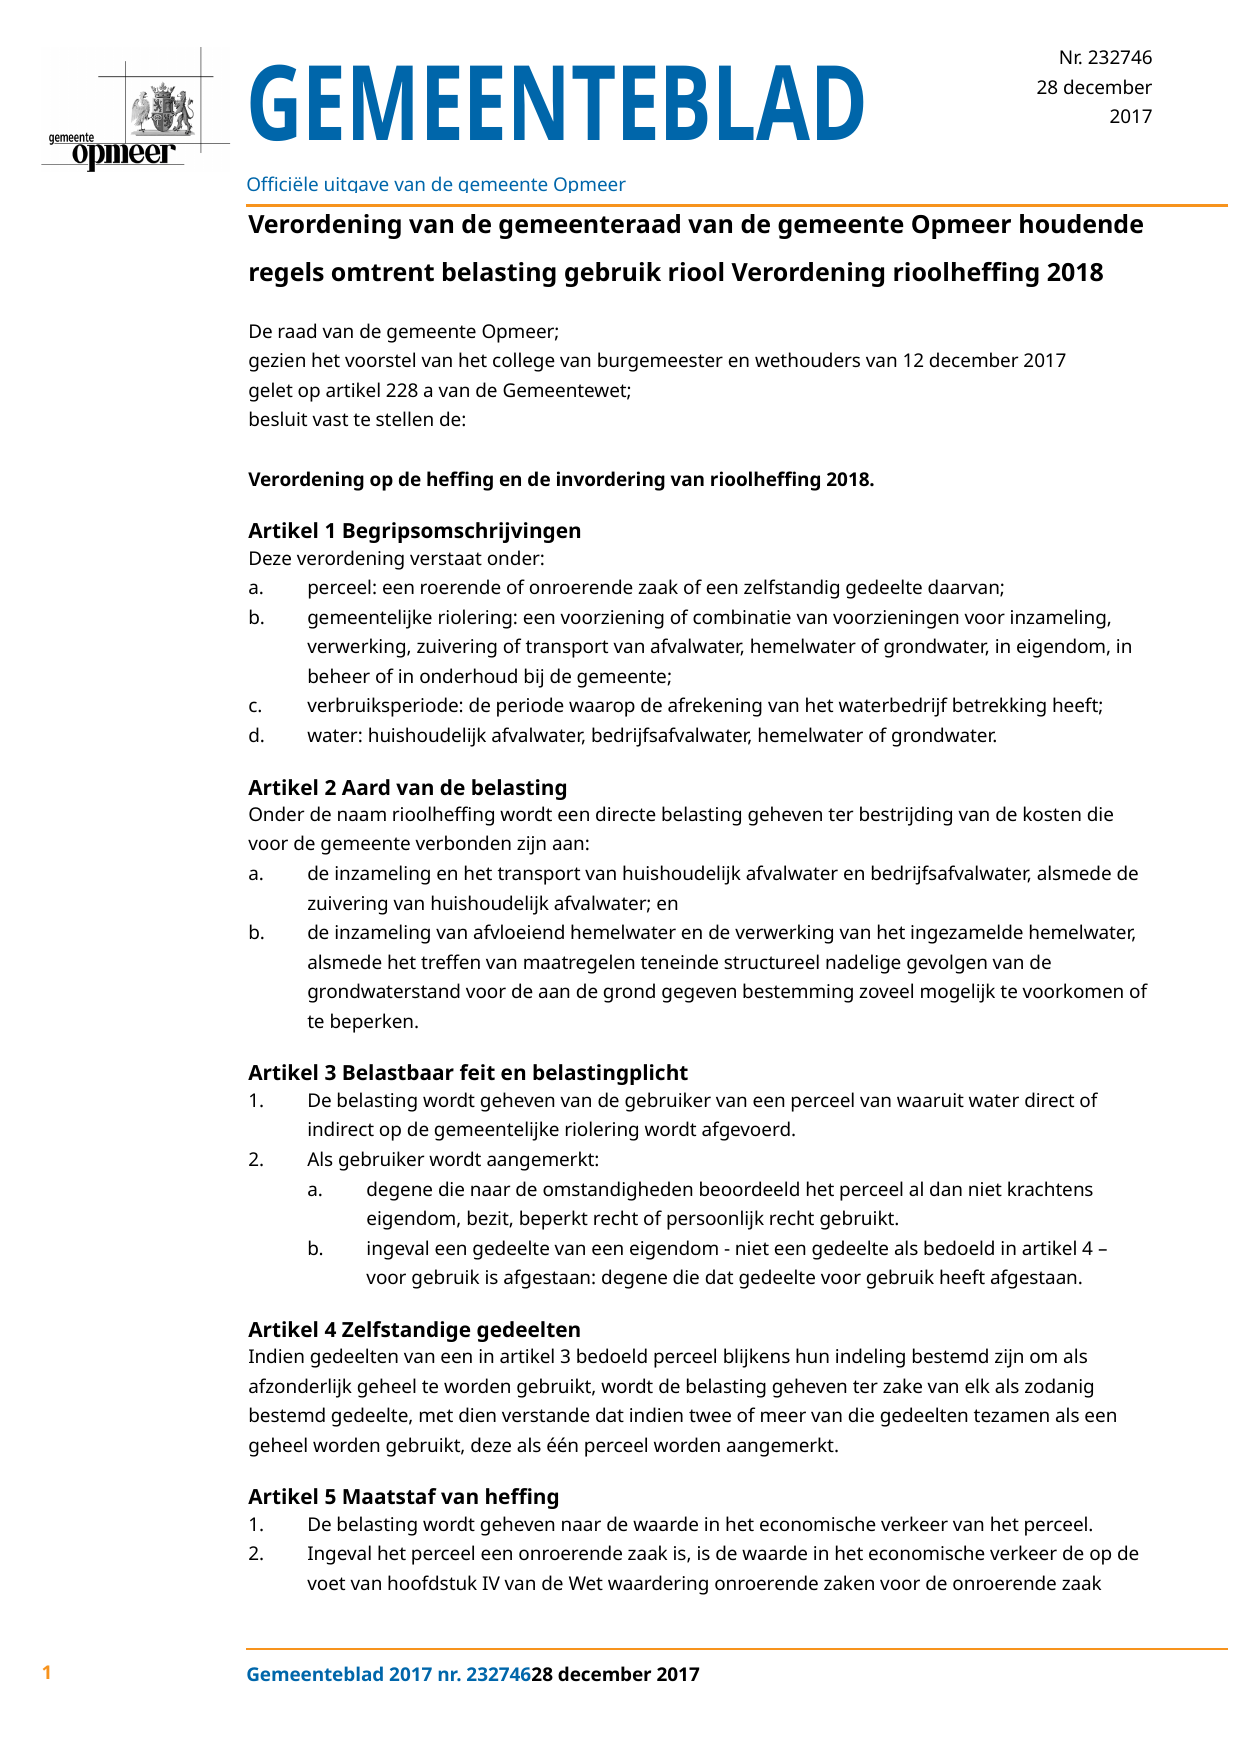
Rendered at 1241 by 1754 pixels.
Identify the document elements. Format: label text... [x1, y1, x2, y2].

list verbruiksperiode: de periode waarop de afrekening van het waterbedrijf betrekking heeft; [248, 693, 1152, 718]
list De belasting wordt geheven naar de waarde in het economische verkeer van het perceel. [248, 1511, 1152, 1537]
text De raad van de gemeente Opmeer; [248, 318, 1152, 344]
list degene die naar de omstandigheden beoordeeld het perceel al dan niet krachtens eigendom, bezit, beperkt recht of persoonlijk recht gebruikt. [307, 1176, 1152, 1231]
text gezien het voorstel van het college van burgemeester en wethouders van 12 december 2017 [248, 347, 1152, 373]
list de inzameling en het transport van huishoudelijk afvalwater en bedrijfsafvalwater, alsmede de zuivering van huishoudelijk afvalwater; en [248, 860, 1152, 916]
text Artikel 1 Begripsomschrijvingen [248, 516, 1152, 545]
text Indien gedeelten van een in artikel 3 bedoeld perceel blijkens hun indeling bestemd zijn om als afzonderlijk geheel te worden gebruikt, wordt de belasting geheven ter zake van elk als zodanig bestemd gedeelte, met dien verstande dat indien twee of meer van die gedeelten tezamen als een geheel worden gebruikt, deze als één perceel worden aangemerkt. [248, 1343, 1152, 1458]
text Verordening op de heffing en de invordering van rioolheffing 2018. [248, 466, 1152, 492]
text Verordening van de gemeenteraad van de gemeente Opmeer houdende regels omtrent belasting gebruik riool Verordening rioolheffing 2018 [248, 207, 1152, 288]
text Onder de naam rioolheffing wordt een directe belasting geheven ter bestrijding van de kosten die voor de gemeente verbonden zijn aan: [248, 801, 1152, 856]
list de inzameling van afvloeiend hemelwater en de verwerking van het ingezamelde hemelwater, alsmede het treffen van maatregelen teneinde structureel nadelige gevolgen van de grondwaterstand voor de aan de grond gegeven bestemming zoveel mogelijk te voorkomen of te beperken. [248, 919, 1152, 1034]
list Als gebruiker wordt aangemerkt: [248, 1146, 1152, 1172]
text gelet op artikel 228 a van de Gemeentewet; [248, 377, 1152, 403]
text besluit vast te stellen de: [248, 407, 1152, 432]
text Artikel 3 Belastbaar feit en belastingplicht [248, 1058, 1152, 1087]
list ingeval een gedeelte van een eigendom - niet een gedeelte als bedoeld in artikel 4 – voor gebruik is afgestaan: degene die dat gedeelte voor gebruik heeft afgestaan. [307, 1235, 1152, 1290]
list water: huishoudelijk afvalwater, bedrijfsafvalwater, hemelwater of grondwater. [248, 722, 1152, 748]
list Ingeval het perceel een onroerende zaak is, is de waarde in het economische verkeer de op de voet van hoofdstuk IV van de Wet waardering onroerende zaken voor de onroerende zaak [248, 1541, 1152, 1596]
list perceel: een roerende of onroerende zaak of een zelfstandig gedeelte daarvan; [248, 574, 1152, 600]
list De belasting wordt geheven van de gebruiker van een perceel van waaruit water direct of indirect op de gemeentelijke riolering wordt afgevoerd. [248, 1087, 1152, 1142]
list gemeentelijke riolering: een voorziening of combinatie van voorzieningen voor inzameling, verwerking, zuivering of transport van afvalwater, hemelwater of grondwater, in eigendom, in beheer of in onderhoud bij de gemeente; [248, 604, 1152, 689]
text Artikel 5 Maatstaf van heffing [248, 1482, 1152, 1511]
text Artikel 4 Zelfstandige gedeelten [248, 1315, 1152, 1343]
text Deze verordening verstaat onder: [248, 545, 1152, 570]
picture [41, 47, 231, 172]
text Artikel 2 Aard van de belasting [248, 773, 1152, 801]
